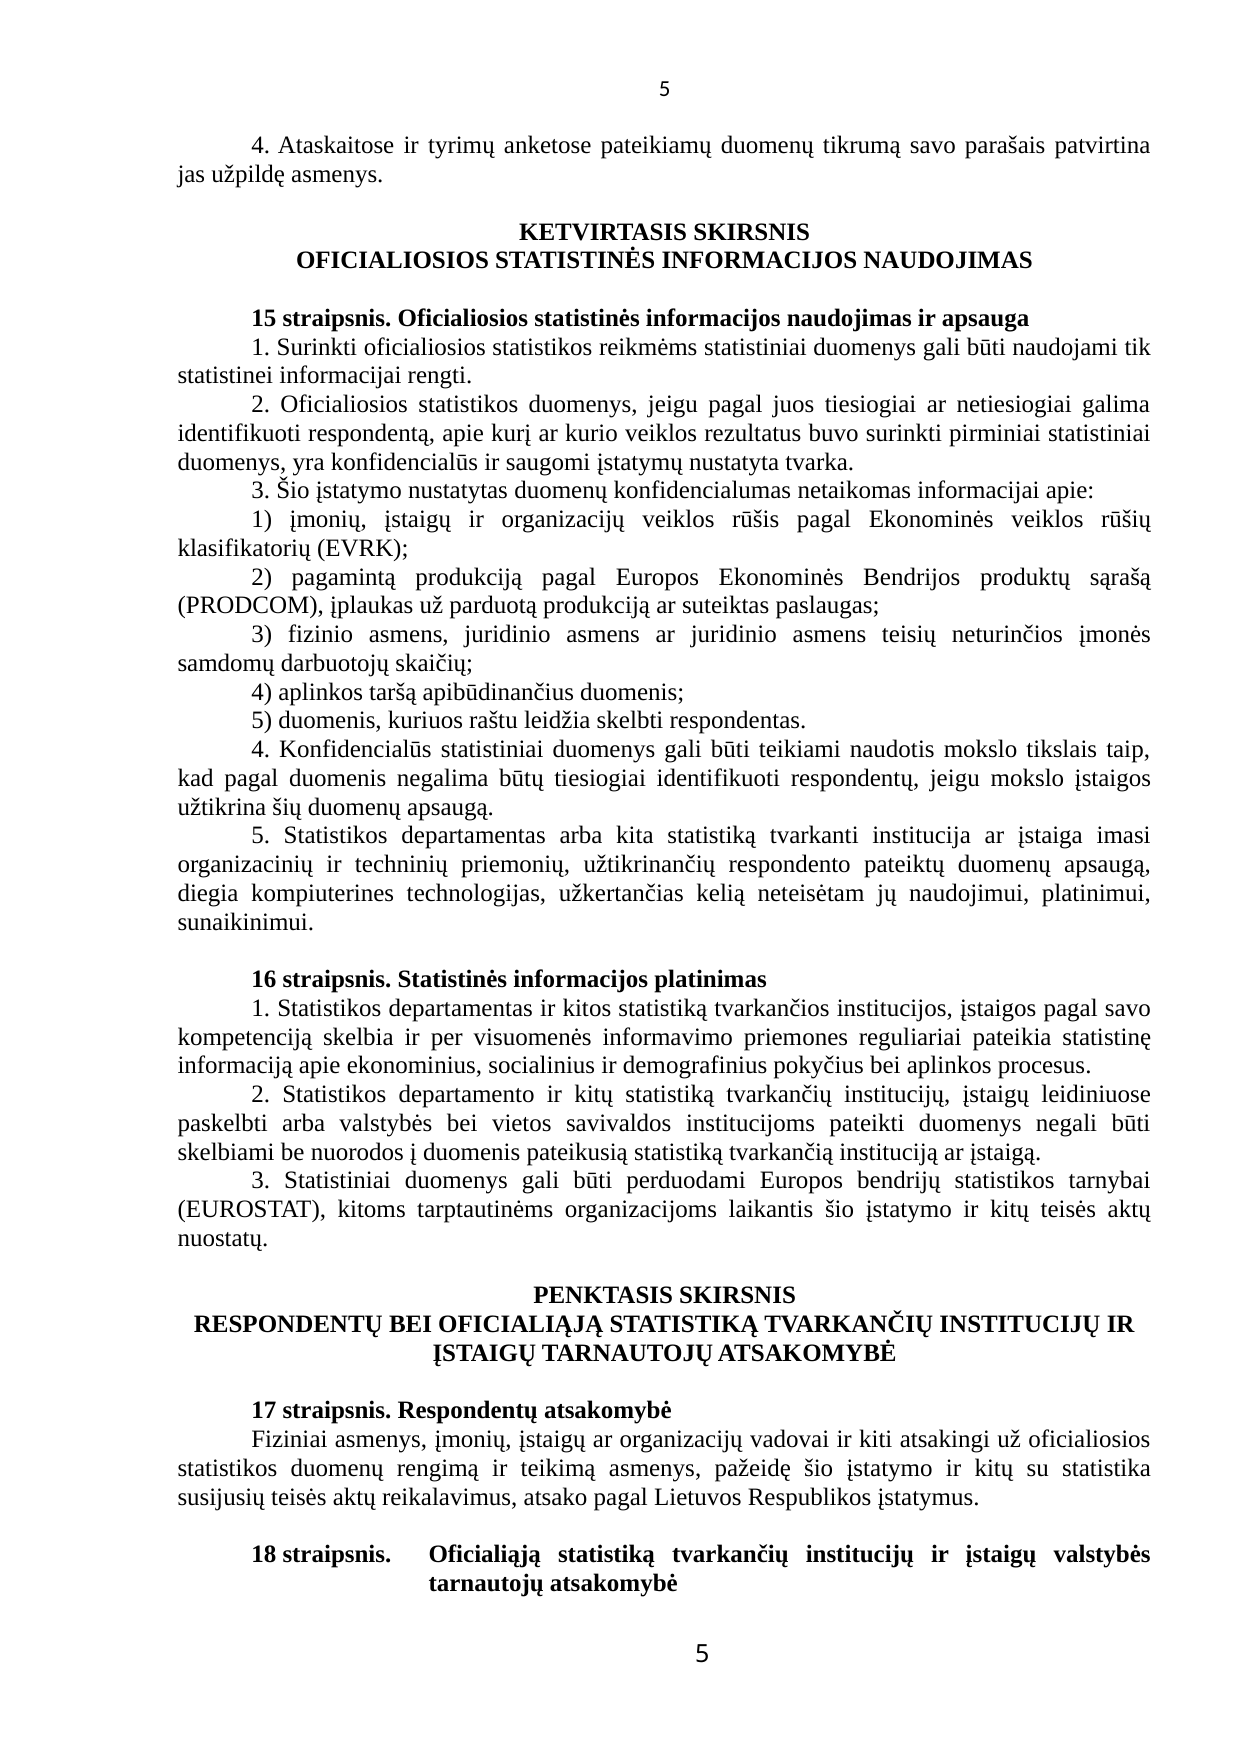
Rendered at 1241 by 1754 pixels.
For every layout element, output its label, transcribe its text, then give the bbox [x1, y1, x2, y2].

text 3) fizinio asmens, juridinio asmens ar juridinio asmens teisių neturinčios įmonės samdomų darbuotojų skaičių; [177, 619, 1152, 677]
text 3. Statistiniai duomenys gali būti perduodami Europos bendrijų statistikos tarnybai (EUROSTAT), kitoms tarptautinėms organizacijoms laikantis šio įstatymo ir kitų teisės aktų nuostatų. [177, 1166, 1152, 1252]
text RESPONDENTŲ BEI OFICIALIĄJĄ STATISTIKĄ TVARKANČIŲ INSTITUCIJŲ IR ĮSTAIGŲ TARNAUTOJŲ ATSAKOMYBĖ [177, 1309, 1152, 1367]
text PENKTASIS SKIRSNIS [177, 1281, 1152, 1309]
text 17 straipsnis. Respondentų atsakomybė [177, 1396, 1152, 1424]
text 16 straipsnis. Statistinės informacijos platinimas [177, 964, 1152, 993]
text Fiziniai asmenys, įmonių, įstaigų ar organizacijų vadovai ir kiti atsakingi už oficialiosios statistikos duomenų rengimą ir teikimą asmenys, pažeidę šio įstatymo ir kitų su statistika susijusių teisės aktų reikalavimus, atsako pagal Lietuvos Respublikos įstatymus. [177, 1424, 1152, 1511]
text KETVIRTASIS SKIRSNIS [177, 217, 1152, 246]
text 18 straipsnis. Oficialiąją statistiką tvarkančių institucijų ir įstaigų valstybės tarnautojų atsakomybė [251, 1539, 1152, 1597]
text 5) duomenis, kuriuos raštu leidžia skelbti respondentas. [177, 706, 1152, 734]
text 4. Ataskaitose ir tyrimų anketose pateikiamų duomenų tikrumą savo parašais patvirtina jas užpildę asmenys. [177, 131, 1152, 188]
text 5. Statistikos departamentas arba kita statistiką tvarkanti institucija ar įstaiga imasi organizacinių ir techninių priemonių, užtikrinančių respondento pateiktų duomenų apsaugą, diegia kompiuterines technologijas, užkertančias kelią neteisėtam jų naudojimui, platinimui, sunaikinimui. [177, 821, 1152, 936]
text 2) pagamintą produkciją pagal Europos Ekonominės Bendrijos produktų sąrašą (PRODCOM), įplaukas už parduotą produkciją ar suteiktas paslaugas; [177, 562, 1152, 619]
text 15 straipsnis. Oficialiosios statistinės informacijos naudojimas ir apsauga [177, 303, 1152, 332]
text 4. Konfidencialūs statistiniai duomenys gali būti teikiami naudotis mokslo tikslais taip, kad pagal duomenis negalima būtų tiesiogiai identifikuoti respondentų, jeigu mokslo įstaigos užtikrina šių duomenų apsaugą. [177, 734, 1152, 821]
text 3. Šio įstatymo nustatytas duomenų konfidencialumas netaikomas informacijai apie: [177, 476, 1152, 504]
text 1. Surinkti oficialiosios statistikos reikmėms statistiniai duomenys gali būti naudojami tik statistinei informacijai rengti. [177, 332, 1152, 389]
text 2. Statistikos departamento ir kitų statistiką tvarkančių institucijų, įstaigų leidiniuose paskelbti arba valstybės bei vietos savivaldos institucijoms pateikti duomenys negali būti skelbiami be nuorodos į duomenis pateikusią statistiką tvarkančią instituciją ar įstaigą. [177, 1079, 1152, 1166]
text 1) įmonių, įstaigų ir organizacijų veiklos rūšis pagal Ekonominės veiklos rūšių klasifikatorių (EVRK); [177, 504, 1152, 562]
text 2. Oficialiosios statistikos duomenys, jeigu pagal juos tiesiogiai ar netiesiogiai galima identifikuoti respondentą, apie kurį ar kurio veiklos rezultatus buvo surinkti pirminiai statistiniai duomenys, yra konfidencialūs ir saugomi įstatymų nustatyta tvarka. [177, 389, 1152, 476]
text 4) aplinkos taršą apibūdinančius duomenis; [177, 677, 1152, 706]
text OFICIALIOSIOS STATISTINĖS INFORMACIJOS NAUDOJIMAS [177, 246, 1152, 274]
text 1. Statistikos departamentas ir kitos statistiką tvarkančios institucijos, įstaigos pagal savo kompetenciją skelbia ir per visuomenės informavimo priemones reguliariai pateikia statistinę informaciją apie ekonominius, socialinius ir demografinius pokyčius bei aplinkos procesus. [177, 993, 1152, 1079]
